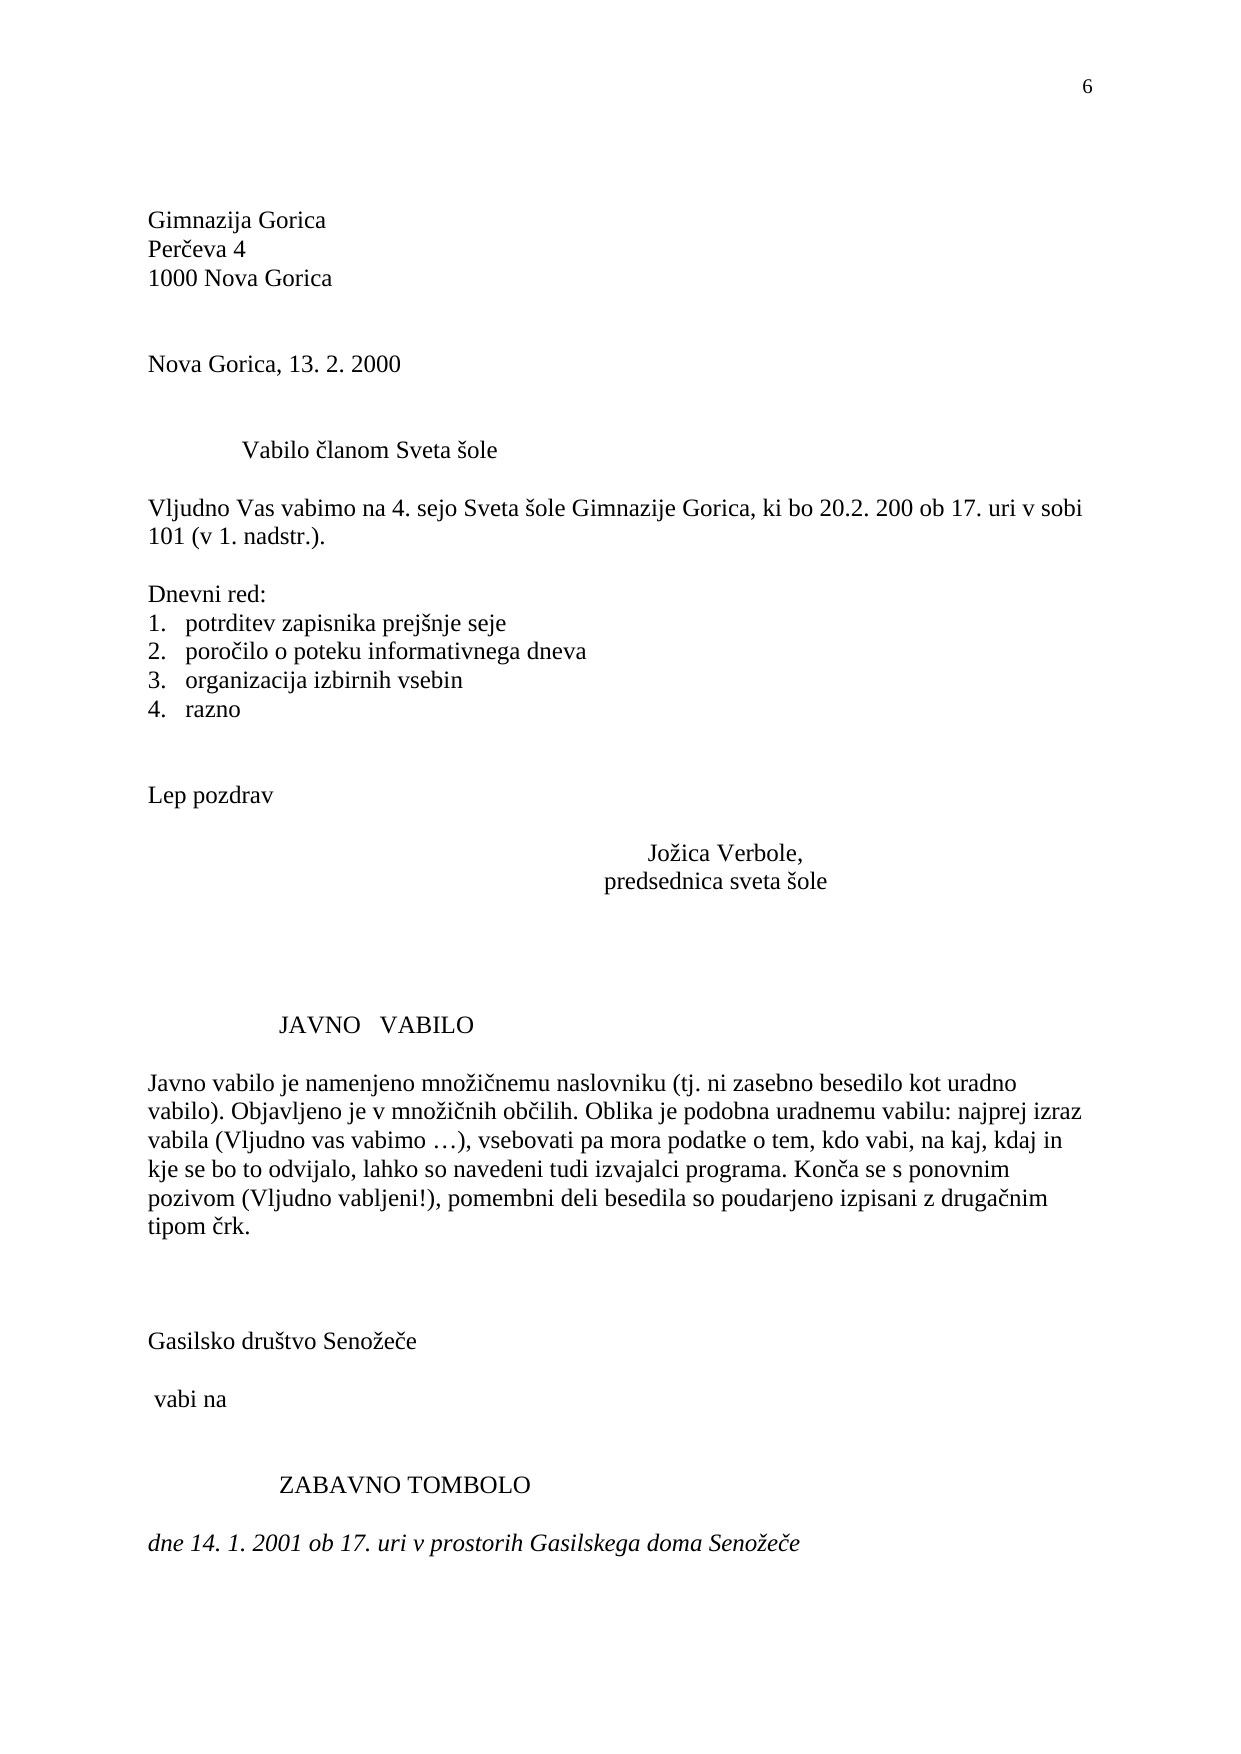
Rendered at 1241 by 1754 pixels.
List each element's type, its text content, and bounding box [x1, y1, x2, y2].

list potrditev zapisnika prejšnje seje [148, 608, 1093, 636]
text Perčeva 4 [148, 234, 1093, 263]
text Jožica Verbole, [148, 838, 1093, 866]
list razno [148, 694, 1093, 723]
text vabi na [148, 1384, 1093, 1413]
text ZABAVNO TOMBOLO [148, 1470, 1093, 1499]
text predsednica sveta šole [148, 866, 1093, 895]
text Gimnazija Gorica [148, 205, 1093, 234]
text Javno vabilo je namenjeno množičnemu naslovniku (tj. ni zasebno besedilo kot uradno vabilo). Objavljeno je v množičnih občilih. Oblika je podobna uradnemu vabilu: najprej izraz vabila (Vljudno vas vabimo …), vsebovati pa mora podatke o tem, kdo vabi, na kaj, kdaj in kje se bo to odvijalo, lahko so navedeni tudi izvajalci programa. Konča se s ponovnim pozivom (Vljudno vabljeni!), pomembni deli besedila so poudarjeno izpisani z drugačnim tipom črk. [148, 1068, 1093, 1240]
text Lep pozdrav [148, 780, 1093, 809]
text dne 14. 1. 2001 ob 17. uri v prostorih Gasilskega doma Senožeče [148, 1528, 1093, 1556]
list poročilo o poteku informativnega dneva [148, 636, 1093, 665]
text Vabilo članom Sveta šole [148, 435, 1093, 464]
text Vljudno Vas vabimo na 4. sejo Sveta šole Gimnazije Gorica, ki bo 20.2. 200 ob 17. uri v sobi 101 (v 1. nadstr.). [148, 493, 1093, 550]
text Nova Gorica, 13. 2. 2000 [148, 349, 1093, 378]
text 1000 Nova Gorica [148, 263, 1093, 291]
text JAVNO VABILO [148, 1010, 1093, 1039]
text Gasilsko društvo Senožeče [148, 1326, 1093, 1355]
list organizacija izbirnih vsebin [148, 665, 1093, 694]
text Dnevni red: [148, 579, 1093, 608]
